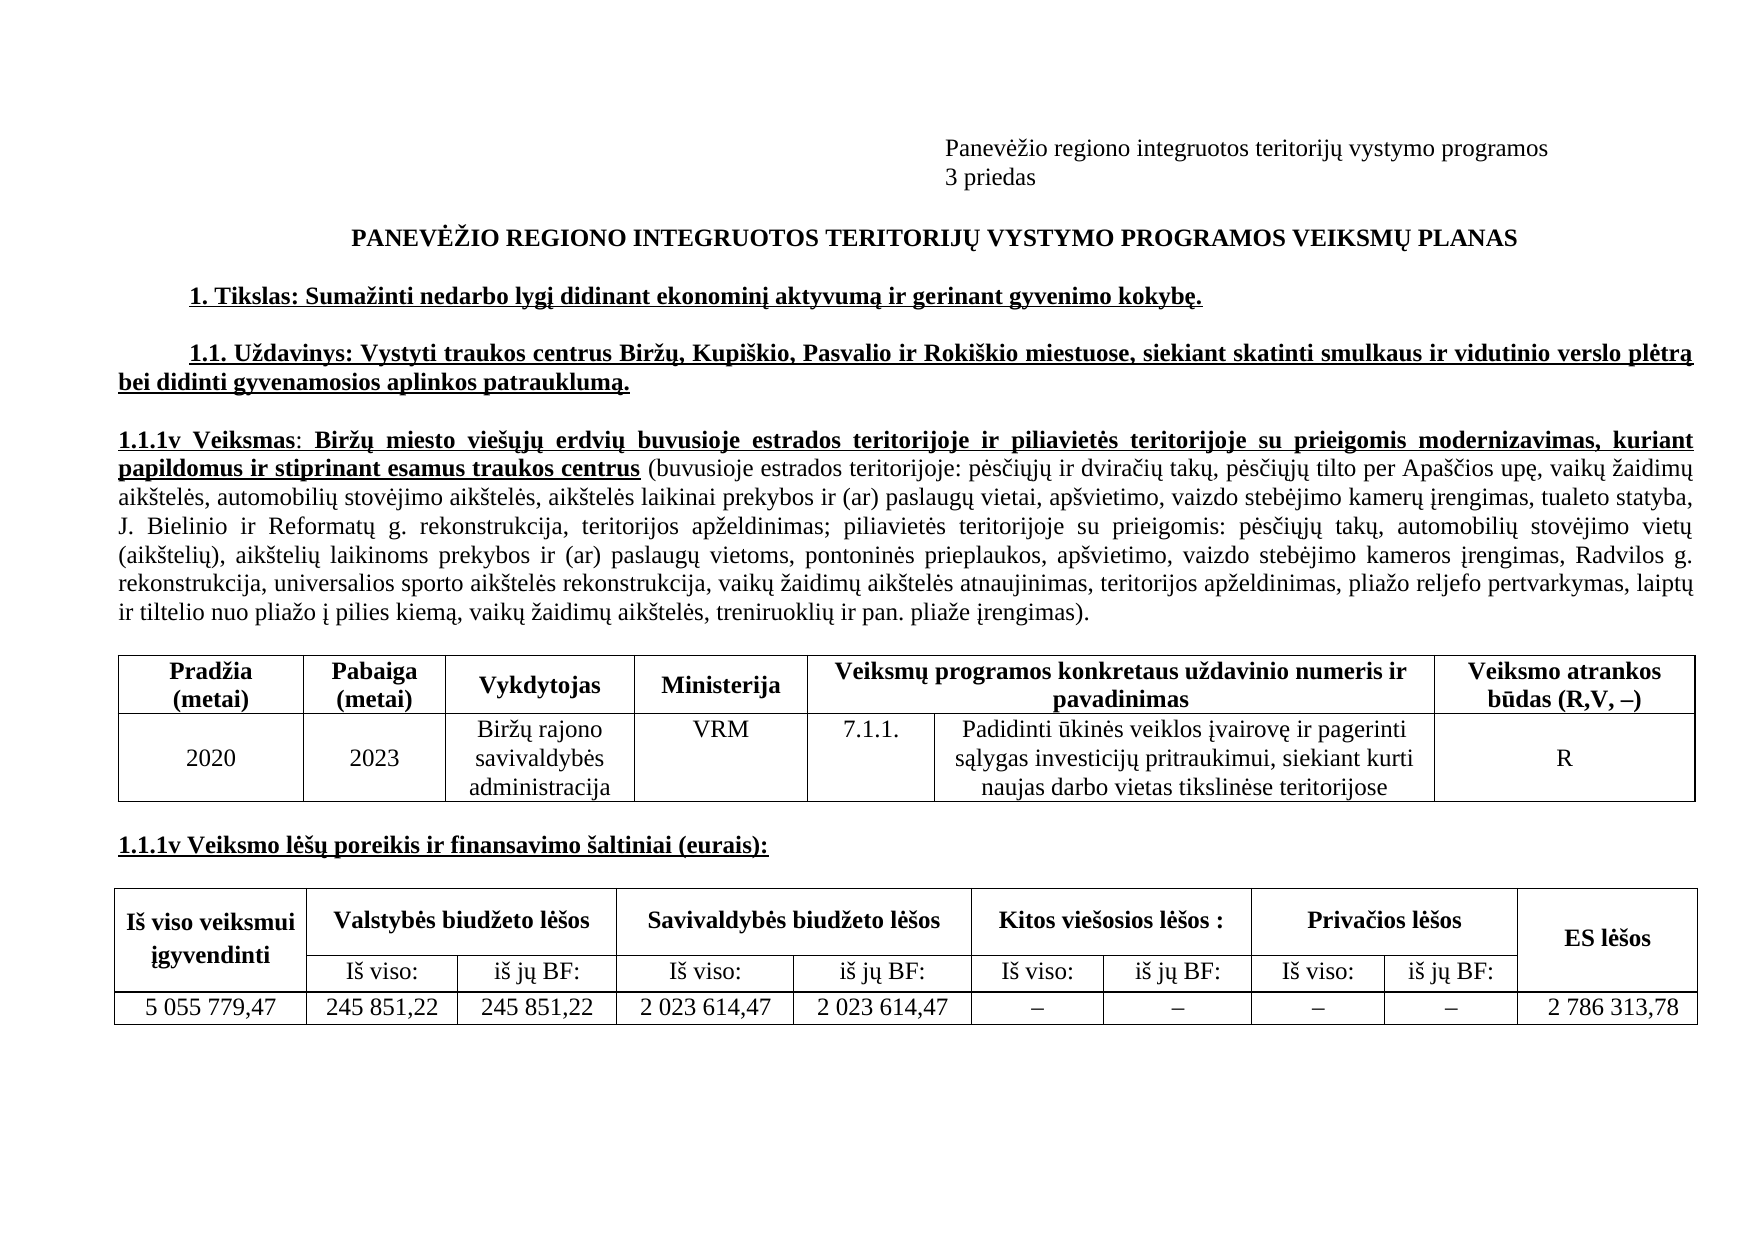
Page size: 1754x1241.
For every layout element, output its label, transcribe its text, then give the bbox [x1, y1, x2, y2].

table_header Valstybės biudžeto lėšos [307, 889, 616, 955]
table_cell Biržų rajono savivaldybės administracija [446, 714, 634, 801]
table_cell – [1385, 993, 1517, 1024]
table_cell Padidinti ūkinės veiklos įvairovę ir pagerinti sąlygas investicijų pritraukimui, siekiant kurti naujas darbo vietas tikslinėse teritorijose [935, 714, 1434, 801]
table_header Kitos viešosios lėšos : [972, 889, 1251, 955]
table_cell Iš viso: [617, 956, 793, 991]
table_header Veiksmo atrankos būdas (R,V, –) [1435, 656, 1694, 713]
table_header Privačios lėšos [1252, 889, 1517, 955]
table_cell 2020 [119, 714, 303, 801]
table_cell 2 023 614,47 [794, 993, 971, 1024]
table_cell – [972, 993, 1103, 1024]
table_cell VRM [635, 714, 807, 801]
table_header Iš viso veiksmui įgyvendinti [115, 889, 306, 991]
table_header ES lėšos [1518, 889, 1697, 991]
table_header Ministerija [635, 656, 807, 713]
table_cell 245 851,22 [458, 993, 616, 1024]
text 1.1.1v Veiksmo lėšų poreikis ir finansavimo šaltiniai (eurais): [118, 830, 1695, 859]
table_header Vykdytojas [446, 656, 634, 713]
table_cell 7.1.1. [808, 714, 934, 801]
table_cell R [1435, 714, 1694, 801]
text PANEVĖŽIO REGIONO INTEGRUOTOS TERITORIJŲ VYSTYMO PROGRAMOS VEIKSMŲ PLANAS [174, 223, 1695, 252]
table_cell Iš viso: [1252, 956, 1384, 991]
table_cell – [1104, 993, 1251, 1024]
text 1.1.1v Veiksmas: Biržų miesto viešųjų erdvių buvusioje estrados teritorijoje ir piliavietės teritorijoje su prieigomis modernizavimas, kuriant papildomus ir stiprinant esamus traukos centrus (buvusioje estrados teritorijoje: pėsčiųjų ir dviračių takų, pėsčiųjų tilto per Apaščios upę, vaikų žaidimų aikštelės, automobilių stovėjimo aikštelės, aikštelės laikinai prekybos ir (ar) paslaugų vietai, apšvietimo, vaizdo stebėjimo kamerų įrengimas, tualeto statyba, J. Bielinio ir Reformatų g. rekonstrukcija, teritorijos apželdinimas; piliavietės teritorijoje su prieigomis: pėsčiųjų takų, automobilių stovėjimo vietų (aikštelių), aikštelių laikinoms prekybos ir (ar) paslaugų vietoms, pontoninės prieplaukos, apšvietimo, vaizdo stebėjimo kameros įrengimas, Radvilos g. rekonstrukcija, universalios sporto aikštelės rekonstrukcija, vaikų žaidimų aikštelės atnaujinimas, teritorijos apželdinimas, pliažo reljefo pertvarkymas, laiptų ir tiltelio nuo pliažo į pilies kiemą, vaikų žaidimų aikštelės, treniruoklių ir pan. pliaže įrengimas). [118, 425, 1695, 626]
table_cell – [1252, 993, 1384, 1024]
table_cell 245 851,22 [307, 993, 457, 1024]
text 1.1. Uždavinys: Vystyti traukos centrus Biržų, Kupiškio, Pasvalio ir Rokiškio miestuose, siekiant skatinti smulkaus ir vidutinio verslo plėtrą bei didinti gyvenamosios aplinkos patrauklumą. [118, 338, 1695, 396]
table_header Pradžia (metai) [119, 656, 303, 713]
table_cell iš jų BF: [458, 956, 616, 991]
table_header Pabaiga (metai) [304, 656, 445, 713]
table_cell 2 023 614,47 [617, 993, 793, 1024]
table_cell iš jų BF: [1385, 956, 1517, 991]
table_cell 2 786 313,78 [1518, 993, 1697, 1024]
table_cell 2023 [304, 714, 445, 801]
table_cell iš jų BF: [1104, 956, 1251, 991]
table_cell Iš viso: [307, 956, 457, 991]
text 3 priedas [118, 162, 1695, 190]
text 1. Tikslas: Sumažinti nedarbo lygį didinant ekonominį aktyvumą ir gerinant gyvenimo kokybę. [118, 281, 1695, 310]
table_header Veiksmų programos konkretaus uždavinio numeris ir pavadinimas [808, 656, 1434, 713]
table_cell 5 055 779,47 [115, 993, 306, 1024]
table_cell Iš viso: [972, 956, 1103, 991]
text Panevėžio regiono integruotos teritorijų vystymo programos [118, 133, 1695, 162]
table_cell iš jų BF: [794, 956, 971, 991]
table_header Savivaldybės biudžeto lėšos [617, 889, 971, 955]
